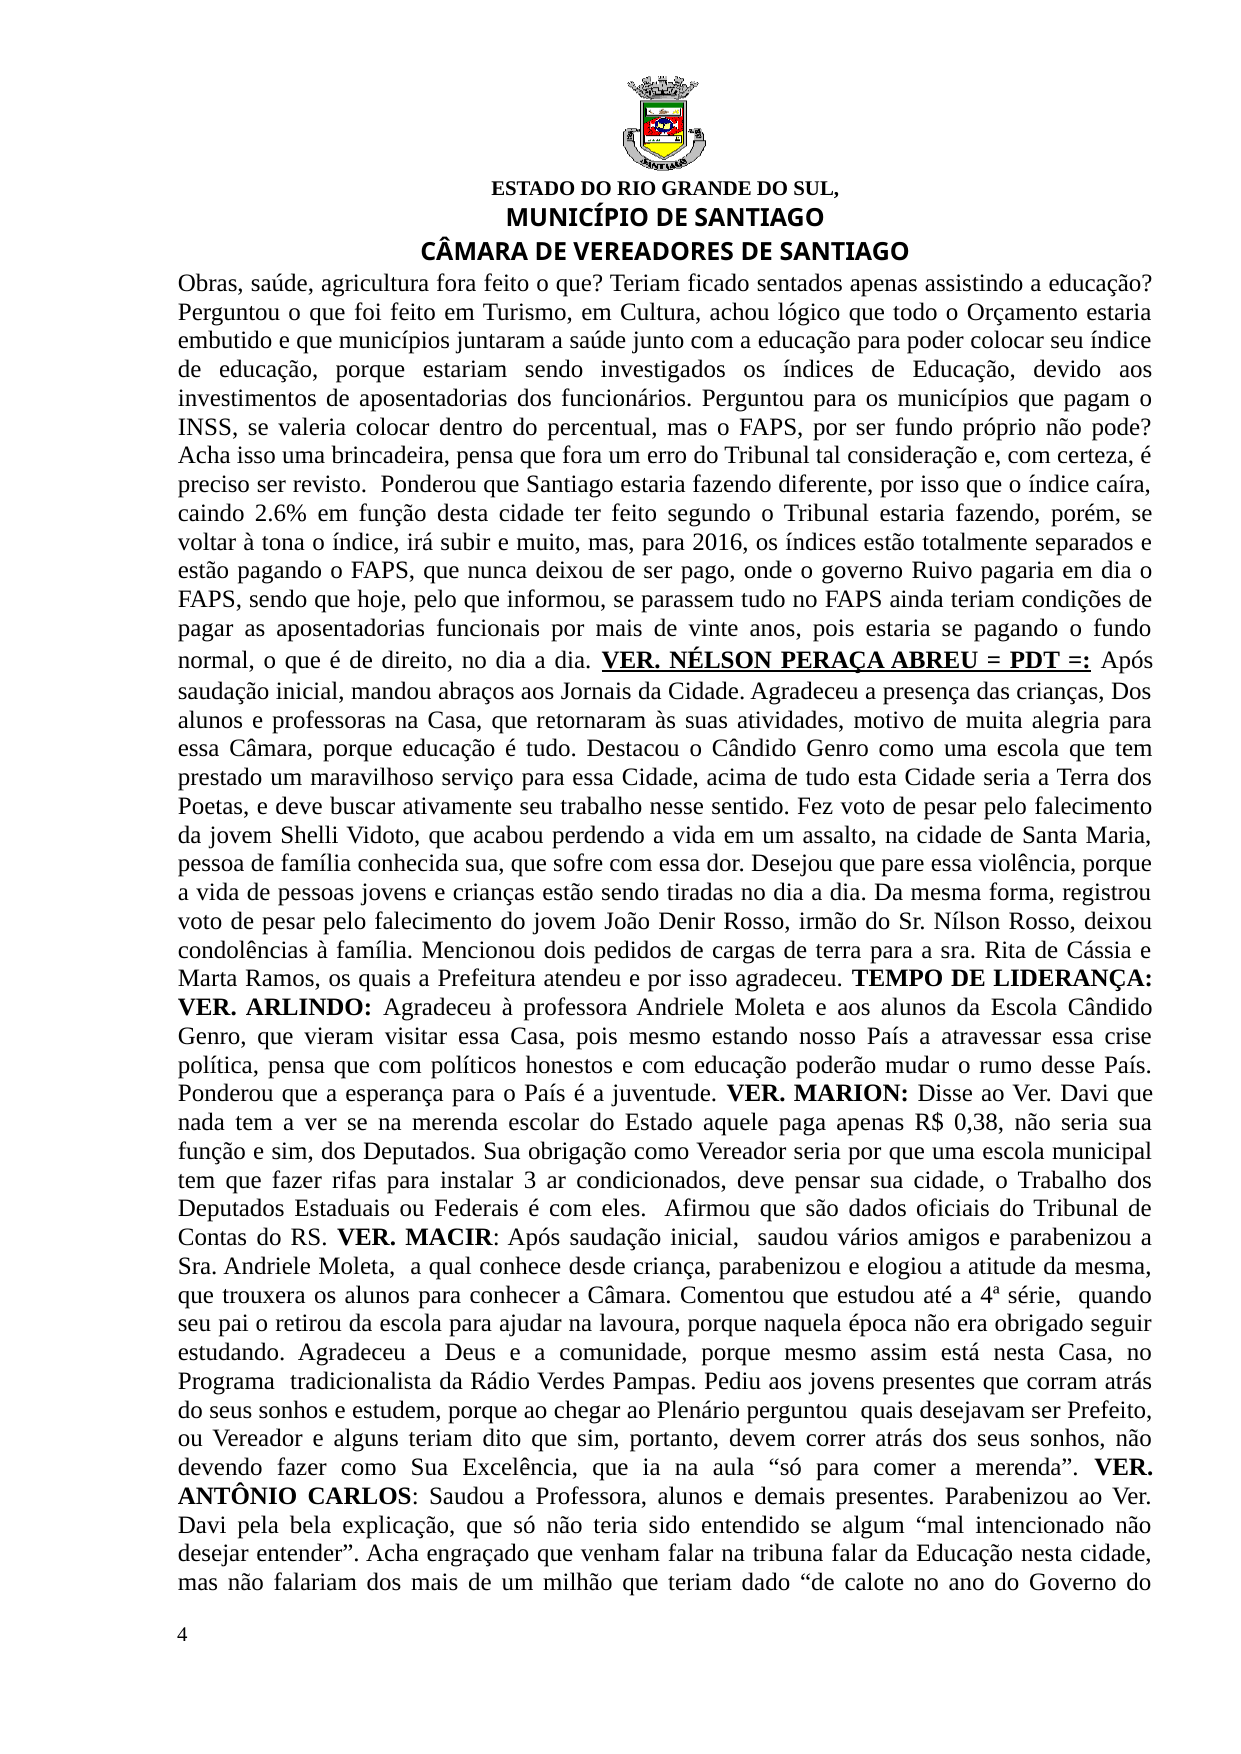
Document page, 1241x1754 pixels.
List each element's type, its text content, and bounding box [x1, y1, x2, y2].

list Obras, saúde, agricultura fora feito o que? Teriam ficado sentados apenas assistindo a educação? Perguntou o que foi feito em Turismo, em Cultura, achou lógico que todo o Orçamento estaria embutido e que municípios juntaram a saúde junto com a educação para poder colocar seu índice de educação, porque estariam sendo investigados os índices de Educação, devido aos investimentos de aposentadorias dos funcionários. Perguntou para os municípios que pagam o INSS, se valeria colocar dentro do percentual, mas o FAPS, por ser fundo próprio não pode? Acha isso uma brincadeira, pensa que fora um erro do Tribunal tal consideração e, com certeza, é preciso ser revisto. Ponderou que Santiago estaria fazendo diferente, por isso que o índice caíra, caindo 2.6% em função desta cidade ter feito segundo o Tribunal estaria fazendo, porém, se voltar à tona o índice, irá subir e muito, mas, para 2016, os índices estão totalmente separados e estão pagando o FAPS, que nunca deixou de ser pago, onde o governo Ruivo pagaria em dia o FAPS, sendo que hoje, pelo que informou, se parassem tudo no FAPS ainda teriam condições de pagar as aposentadorias funcionais por mais de vinte anos, pois estaria se pagando o fundo normal, o que é de direito, no dia a dia. VER. NÉLSON PERAÇA ABREU = PDT =: Após saudação inicial, mandou abraços aos Jornais da Cidade. Agradeceu a presença das crianças, Dos alunos e professoras na Casa, que retornaram às suas atividades, motivo de muita alegria para essa Câmara, porque educação é tudo. Destacou o Cândido Genro como uma escola que tem prestado um maravilhoso serviço para essa Cidade, acima de tudo esta Cidade seria a Terra dos Poetas, e deve buscar ativamente seu trabalho nesse sentido. Fez voto de pesar pelo falecimento da jovem Shelli Vidoto, que acabou perdendo a vida em um assalto, na cidade de Santa Maria, pessoa de família conhecida sua, que sofre com essa dor. Desejou que pare essa violência, porque a vida de pessoas jovens e crianças estão sendo tiradas no dia a dia. Da mesma forma, registrou voto de pesar pelo falecimento do jovem João Denir Rosso, irmão do Sr. Nílson Rosso, deixou condolências à família. Mencionou dois pedidos de cargas de terra para a sra. Rita de Cássia e Marta Ramos, os quais a Prefeitura atendeu e por isso agradeceu. TEMPO DE LIDERANÇA: VER. ARLINDO: Agradeceu à professora Andriele Moleta e aos alunos da Escola Cândido Genro, que vieram visitar essa Casa, pois mesmo estando nosso País a atravessar essa crise política, pensa que com políticos honestos e com educação poderão mudar o rumo desse País. Ponderou que a esperança para o País é a juventude. VER. MARION: Disse ao Ver. Davi que nada tem a ver se na merenda escolar do Estado aquele paga apenas R$ 0,38, não seria sua função e sim, dos Deputados. Sua obrigação como Vereador seria por que uma escola municipal tem que fazer rifas para instalar 3 ar condicionados, deve pensar sua cidade, o Trabalho dos Deputados Estaduais ou Federais é com eles. Afirmou que são dados oficiais do Tribunal de Contas do RS. VER. MACIR: Após saudação inicial, saudou vários amigos e parabenizou a Sra. Andriele Moleta, a qual conhece desde criança, parabenizou e elogiou a atitude da mesma, que trouxera os alunos para conhecer a Câmara. Comentou que estudou até a 4ª série, quando seu pai o retirou da escola para ajudar na lavoura, porque naquela época não era obrigado seguir estudando. Agradeceu a Deus e a comunidade, porque mesmo assim está nesta Casa, no Programa tradicionalista da Rádio Verdes Pampas. Pediu aos jovens presentes que corram atrás do seus sonhos e estudem, porque ao chegar ao Plenário perguntou quais desejavam ser Prefeito, ou Vereador e alguns teriam dito que sim, portanto, devem correr atrás dos seus sonhos, não devendo fazer como Sua Excelência, que ia na aula “só para comer a merenda”. VER. ANTÔNIO CARLOS: Saudou a Professora, alunos e demais presentes. Parabenizou ao Ver. Davi pela bela explicação, que só não teria sido entendido se algum “mal intencionado não desejar entender”. Acha engraçado que venham falar na tribuna falar da Educação nesta cidade, mas não falariam dos mais de um milhão que teriam dado “de calote no ano do Governo do [178, 268, 1153, 1596]
